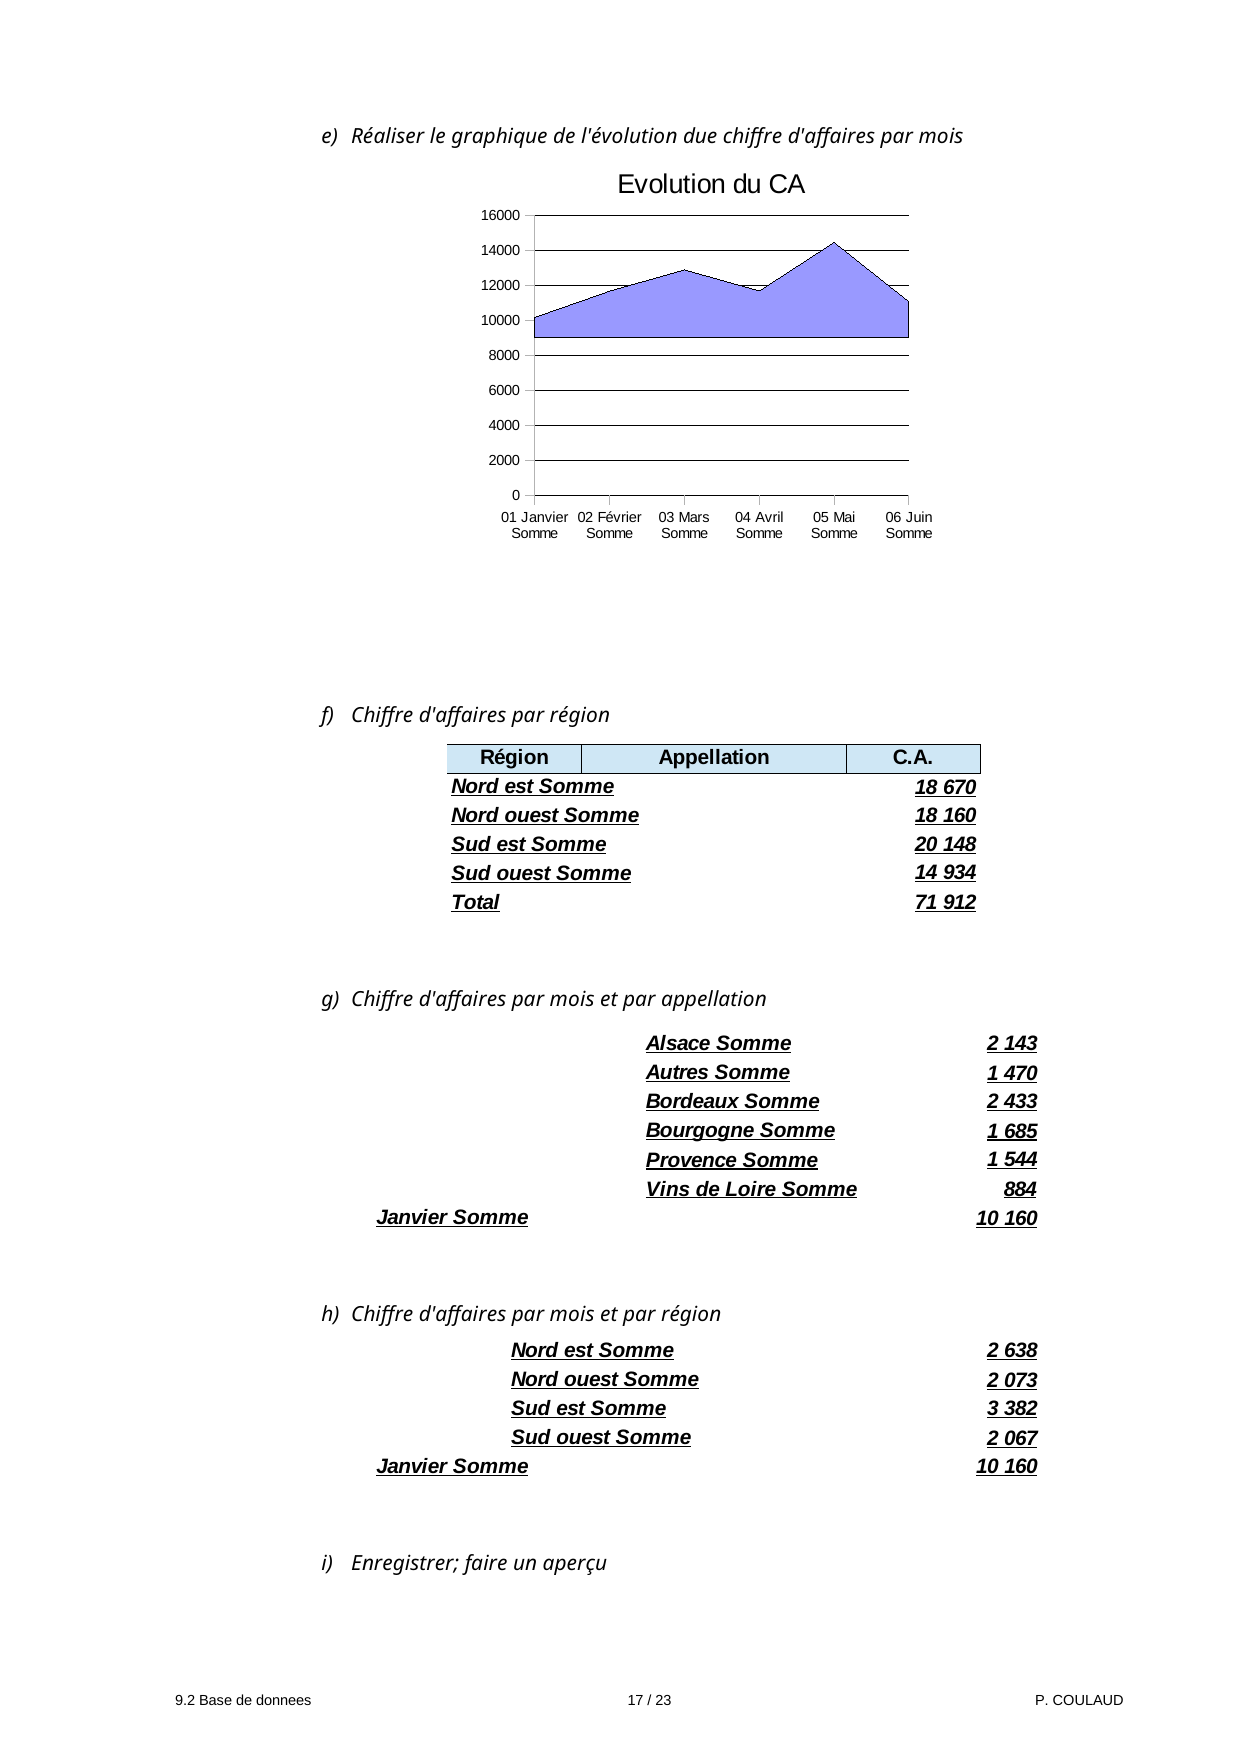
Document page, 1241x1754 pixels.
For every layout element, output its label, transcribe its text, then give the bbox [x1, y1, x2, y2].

list Enregistrer; faire un aperçu [321, 1548, 1123, 1576]
list Chiffre d'affaires par région [321, 700, 1123, 977]
list Réaliser le graphique de l'évolution due chiffre d'affaires par mois [321, 121, 1123, 178]
list Chiffre d'affaires par mois et par appellation [321, 984, 1123, 1293]
list Chiffre d'affaires par mois et par région [321, 1299, 1123, 1541]
